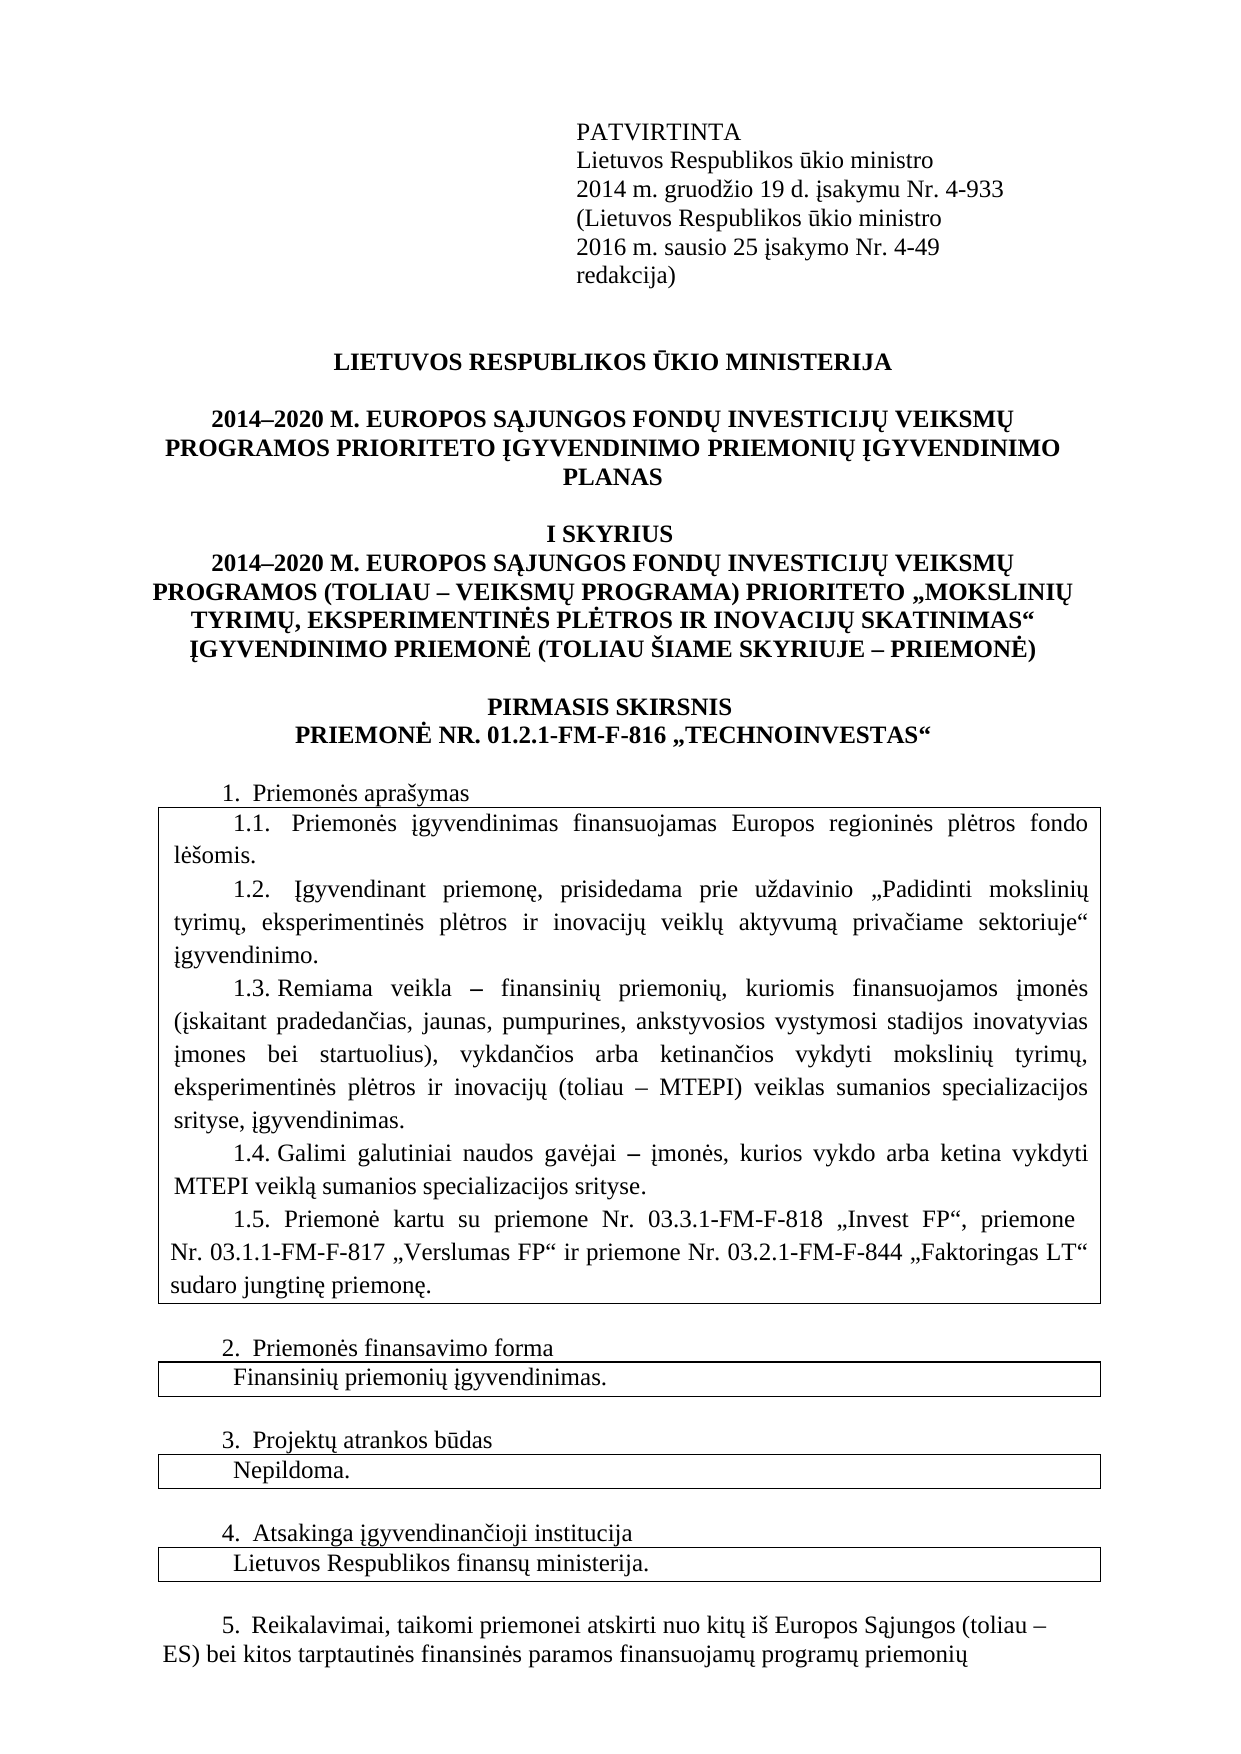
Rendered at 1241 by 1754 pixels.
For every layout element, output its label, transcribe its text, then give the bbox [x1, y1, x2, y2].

text 2014 m. gruodžio 19 d. įsakymu Nr. 4-933 [576, 174, 1078, 203]
text 5. Reikalavimai, taikomi priemonei atskirti nuo kitų iš Europos Sąjungos (toliau – ES) bei kitos tarptautinės finansinės paramos finansuojamų programų priemonių [162, 1611, 1078, 1668]
text 2014–2020 M. EUROPOS SĄJUNGOS FONDŲ INVESTICIJŲ VEIKSMŲ PROGRAMOS (TOLIAU – VEIKSMŲ PROGRAMA) PRIORITETO „Mokslinių tyrimų, eksperimentinės plėtros ir inovacijų skatinimas“ ĮGYVENDINIMO PRIEMONĖ (TOLIAU ŠIAME SKYRIUJE – PRIEMONĖ) [148, 548, 1078, 663]
text I SKYRIUS [148, 519, 1078, 548]
table_header 1.1. Priemonės įgyvendinimas finansuojamas Europos regioninės plėtros fondo lėšomis. [159, 808, 1100, 874]
table_header Finansinių priemonių įgyvendinimas. [159, 1363, 1100, 1396]
text LIETUVOS RESPUBLIKOS ŪKIO MINISTERIJA [148, 347, 1078, 375]
text 2. Priemonės finansavimo forma [222, 1333, 1078, 1361]
text PATVIRTINTA [148, 117, 1078, 145]
table_cell 1.5. Priemonė kartu su priemone Nr. 03.3.1-FM-F-818 „Invest FP“, priemone Nr. 03.1.1-FM-F-817 „Verslumas FP“ ir priemone Nr. 03.2.1-FM-F-844 „Faktoringas LT“ sudaro jungtinę priemonę. [159, 1204, 1100, 1303]
table_header Nepildoma. [159, 1455, 1100, 1488]
text PRIEMONĖ NR. 01.2.1-FM-F-816 „TECHNOInvestAS“ [148, 720, 1078, 749]
text 1. Priemonės aprašymas [222, 778, 1078, 807]
text (Lietuvos Respublikos ūkio ministro [576, 203, 1078, 232]
text 3. Projektų atrankos būdas [222, 1425, 1078, 1454]
text PIRMASIS SKIRSNIS [148, 692, 1078, 720]
text 4. Atsakinga įgyvendinančioji institucija [222, 1518, 1078, 1547]
table_cell 1.4. Galimi galutiniai naudos gavėjai – įmonės, kurios vykdo arba ketina vykdyti MTEPI veiklą sumanios specializacijos srityse. [159, 1138, 1100, 1204]
table_cell 1.2. Įgyvendinant priemonę, prisidedama prie uždavinio „Padidinti mokslinių tyrimų, eksperimentinės plėtros ir inovacijų veiklų aktyvumą privačiame sektoriuje“ įgyvendinimo. [159, 874, 1100, 973]
text Lietuvos Respublikos ūkio ministro [576, 145, 1078, 174]
text redakcija) [576, 260, 1078, 289]
table_header Lietuvos Respublikos finansų ministerija. [159, 1548, 1100, 1581]
table_cell 1.3. Remiama veikla – finansinių priemonių, kuriomis finansuojamos įmonės (įskaitant pradedančias, jaunas, pumpurines, ankstyvosios vystymosi stadijos inovatyvias įmones bei startuolius), vykdančios arba ketinančios vykdyti mokslinių tyrimų, eksperimentinės plėtros ir inovacijų (toliau – MTEPI) veiklas sumanios specializacijos srityse, įgyvendinimas. [159, 973, 1100, 1138]
text 2016 m. sausio 25 įsakymo Nr. 4-49 [576, 232, 1078, 260]
text 2014–2020 M. EUROPOS SĄJUNGOS FONDŲ INVESTICIJŲ VEIKSMŲ PROGRAMOS PRIORITETO ĮGYVENDINIMO Priemonių įgyvendinimo planas [148, 404, 1078, 490]
